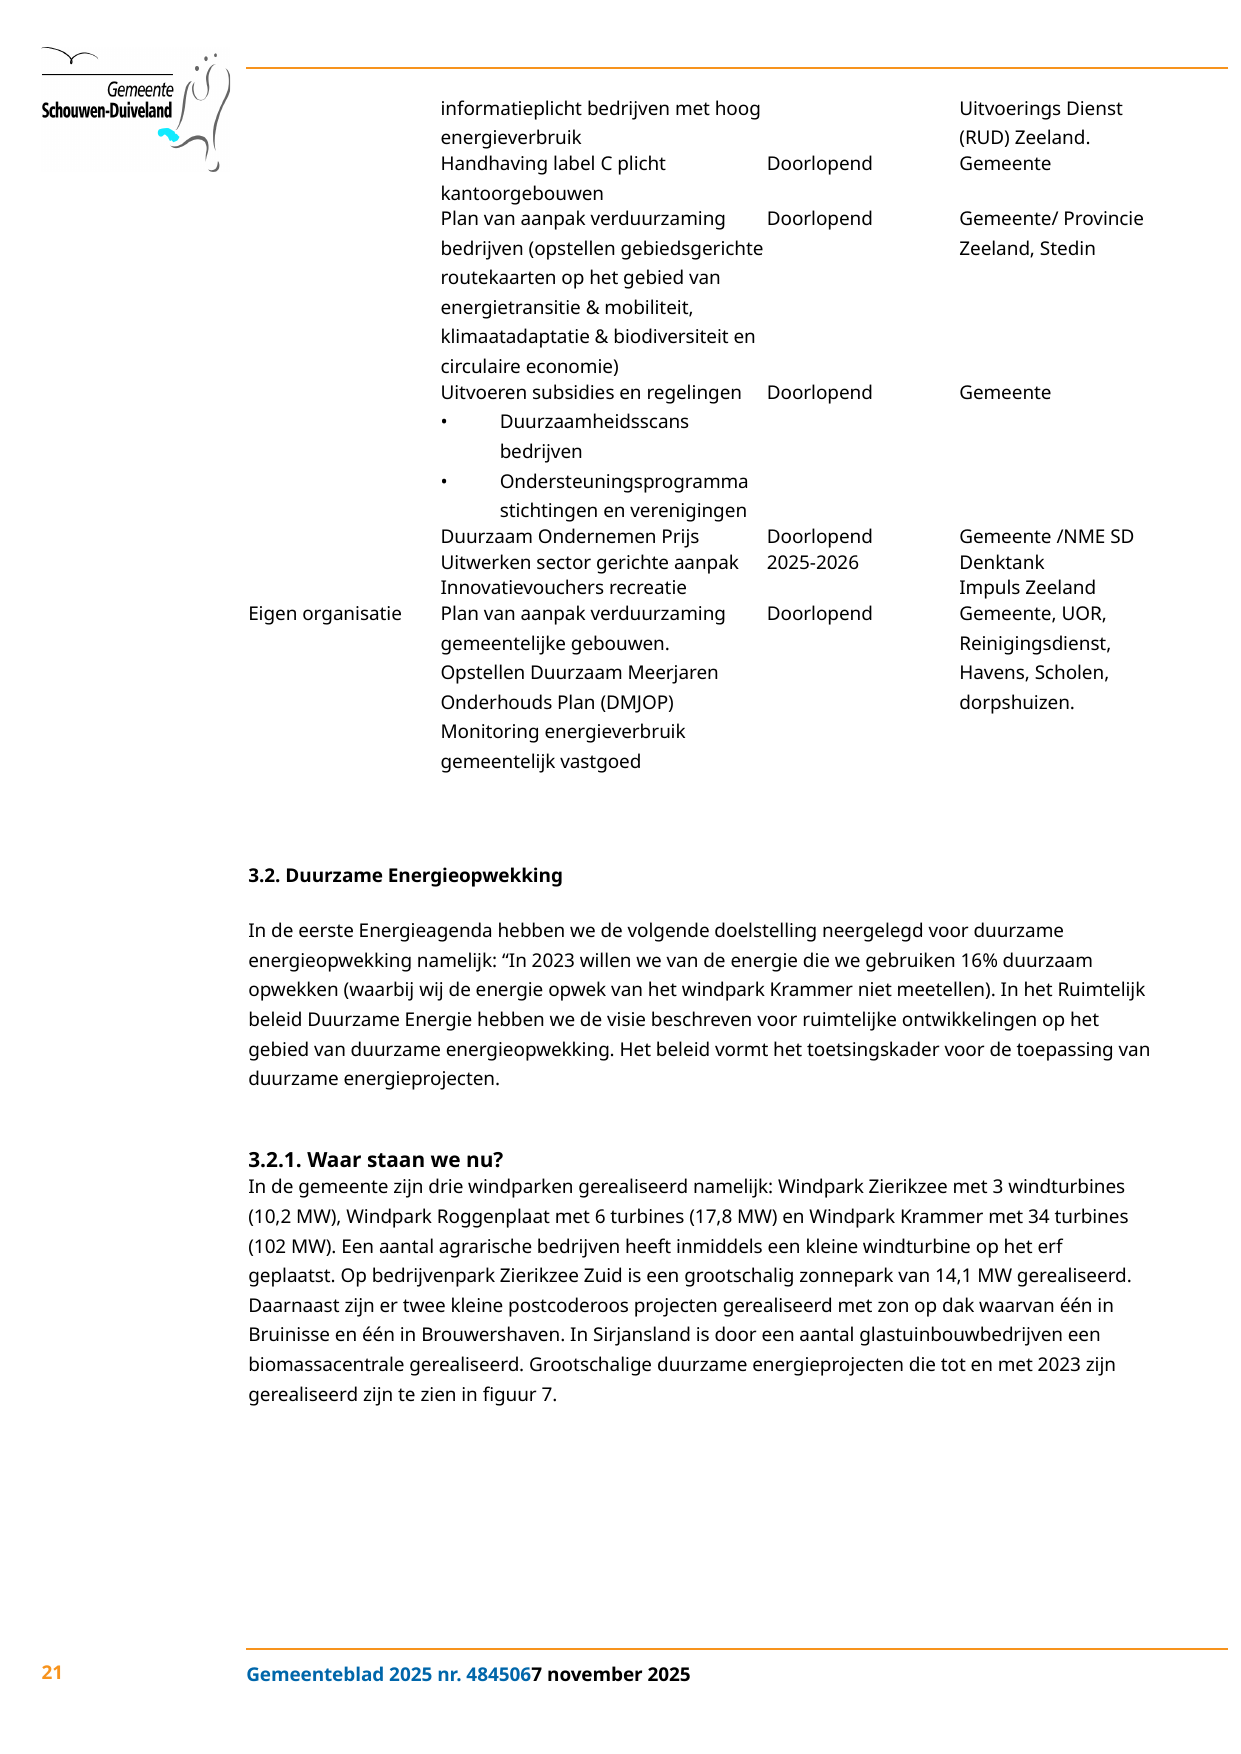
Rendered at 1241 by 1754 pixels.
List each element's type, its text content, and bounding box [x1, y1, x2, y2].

table_cell [248, 523, 440, 549]
table_cell [248, 95, 440, 150]
table_cell [248, 549, 440, 574]
table_cell Gemeente, UOR, Reinigingsdienst, Havens, Scholen, dorpshuizen. [959, 600, 1152, 774]
table_cell informatieplicht bedrijven met hoog energieverbruik [440, 95, 767, 150]
table_cell [767, 95, 959, 150]
table_cell Gemeente [959, 379, 1152, 523]
table_cell [440, 774, 767, 800]
table_cell [959, 774, 1152, 800]
table_cell Gemeente [959, 150, 1152, 205]
table_cell [248, 575, 440, 600]
table_cell Denktank [959, 549, 1152, 574]
table_cell Doorlopend [767, 523, 959, 549]
table_cell Duurzaam Ondernemen Prijs [440, 523, 767, 549]
table_cell Eigen organisatie [248, 600, 440, 774]
table_cell Plan van aanpak verduurzaming bedrijven (opstellen gebiedsgerichte routekaarten op het gebied van energietransitie & mobiliteit, klimaatadaptatie & biodiversiteit en circulaire economie) [440, 205, 767, 379]
table_cell Doorlopend [767, 379, 959, 523]
table_cell Doorlopend [767, 150, 959, 205]
table_cell [248, 150, 440, 205]
table_cell Doorlopend [767, 600, 959, 774]
text In de gemeente zijn drie windparken gerealiseerd namelijk: Windpark Zierikzee met 3 windturbines (10,2 MW), Windpark Roggenplaat met 6 turbines (17,8 MW) en Windpark Krammer met 34 turbines (102 MW). Een aantal agrarische bedrijven heeft inmiddels een kleine windturbine op het erf geplaatst. Op bedrijvenpark Zierikzee Zuid is een grootschalig zonnepark van 14,1 MW gerealiseerd. Daarnaast zijn er twee kleine postcoderoos projecten gerealiseerd met zon op dak waarvan één in Bruinisse en één in Brouwershaven. In Sirjansland is door een aantal glastuinbouwbedrijven een biomassacentrale gerealiseerd. Grootschalige duurzame energieprojecten die tot en met 2023 zijn gerealiseerd zijn te zien in figuur 7. [248, 1174, 1152, 1407]
table_cell Uitvoeren subsidies en regelingen Duurzaamheidsscans bedrijven Ondersteuningsprogramma stichtingen en verenigingen [440, 379, 767, 523]
table_cell Handhaving label C plicht kantoorgebouwen [440, 150, 767, 205]
table_cell [248, 774, 440, 800]
table_cell Uitvoerings Dienst (RUD) Zeeland. [959, 95, 1152, 150]
text In de eerste Energieagenda hebben we de volgende doelstelling neergelegd voor duurzame energieopwekking namelijk: “In 2023 willen we van de energie die we gebruiken 16% duurzaam opwekken (waarbij wij de energie opwek van het windpark Krammer niet meetellen). In het Ruimtelijk beleid Duurzame Energie hebben we de visie beschreven voor ruimtelijke ontwikkelingen op het gebied van duurzame energieopwekking. Het beleid vormt het toetsingskader voor de toepassing van duurzame energieprojecten. [248, 917, 1152, 1091]
table_cell [248, 205, 440, 379]
table_cell Gemeente/ Provincie Zeeland, Stedin [959, 205, 1152, 379]
table_cell Gemeente /NME SD [959, 523, 1152, 549]
picture [41, 47, 231, 172]
text 3.2. Duurzame Energieopwekking [248, 862, 1152, 888]
table_cell Impuls Zeeland [959, 575, 1152, 600]
text 3.2.1. Waar staan we nu? [248, 1145, 1152, 1174]
table_cell [767, 774, 959, 800]
table_cell 2025-2026 [767, 549, 959, 574]
table_cell Uitwerken sector gerichte aanpak [440, 549, 767, 574]
table_cell [248, 379, 440, 523]
table_cell Plan van aanpak verduurzaming gemeentelijke gebouwen. Opstellen Duurzaam Meerjaren Onderhouds Plan (DMJOP) Monitoring energieverbruik gemeentelijk vastgoed [440, 600, 767, 774]
table_cell Innovatievouchers recreatie [440, 575, 767, 600]
table_cell [767, 575, 959, 600]
table_cell Doorlopend [767, 205, 959, 379]
